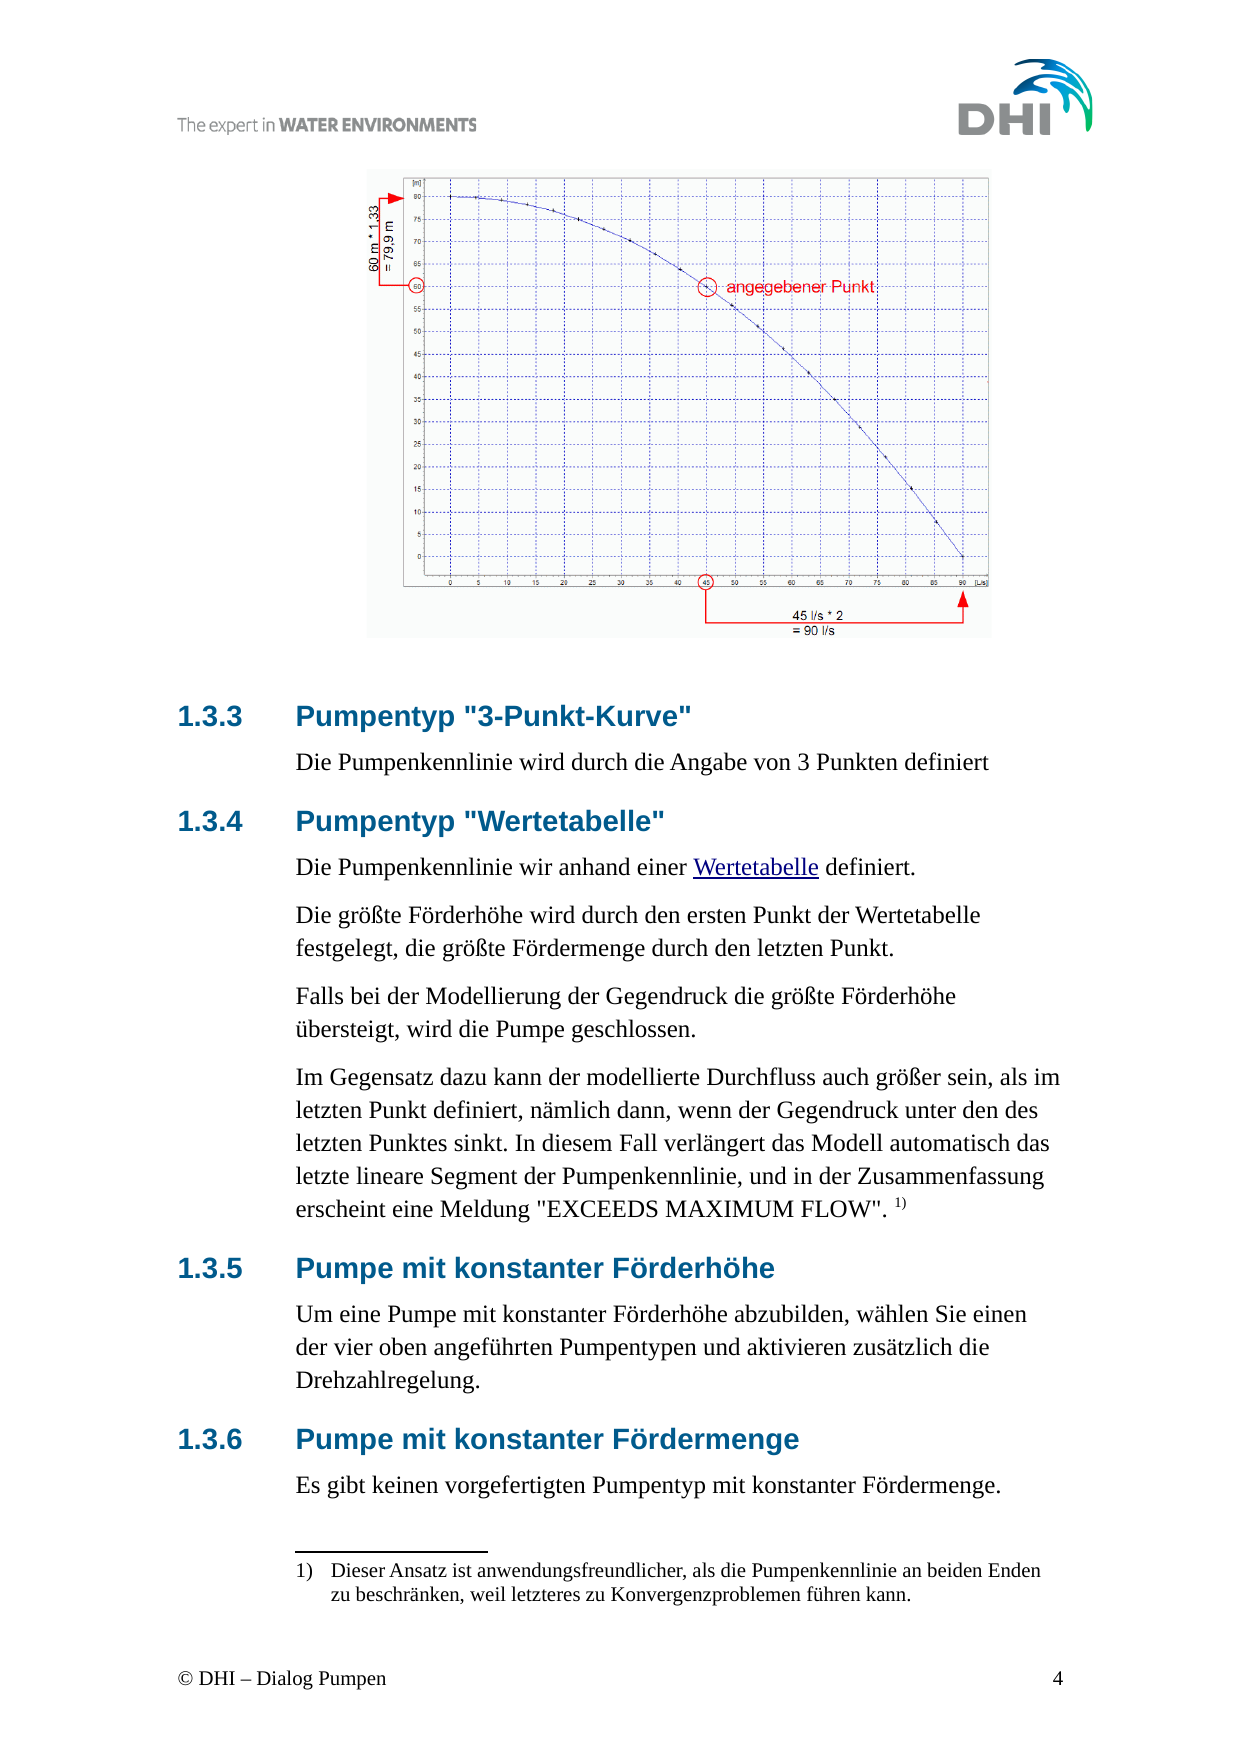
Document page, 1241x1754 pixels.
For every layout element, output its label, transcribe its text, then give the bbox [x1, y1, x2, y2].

picture [366, 169, 992, 638]
picture [958, 59, 1093, 135]
text Falls bei der Modellierung der Gegendruck die größte Förderhöhe übersteigt, wird die Pumpe geschlossen. [295, 981, 1063, 1043]
text Im Gegensatz dazu kann der modellierte Durchfluss auch größer sein, als im letzten Punkt definiert, nämlich dann, wenn der Gegendruck unter den des letzten Punktes sinkt. In diesem Fall verlängert das Modell automatisch das letzte lineare Segment der Pumpenkennlinie, und in der Zusammenfassung erscheint eine Meldung "EXCEEDS MAXIMUM FLOW". [295, 1062, 1063, 1223]
text Die Pumpenkennlinie wird durch die Angabe von 3 Punkten definiert [295, 747, 1063, 776]
text Die größte Förderhöhe wird durch den ersten Punkt der Wertetabelle festgelegt, die größte Fördermenge durch den letzten Punkt. [295, 900, 1063, 962]
picture [177, 117, 477, 135]
subtitle Pumpe mit konstanter Fördermenge [177, 1422, 1063, 1456]
subtitle Pumpe mit konstanter Förderhöhe [177, 1251, 1063, 1284]
text Die Pumpenkennlinie wir anhand einer Wertetabelle definiert. [295, 852, 1063, 881]
text Dieser Ansatz ist anwendungsfreundlicher, als die Pumpenkennlinie an beiden Enden zu beschränken, weil letzteres zu Konvergenzproblemen führen kann. [295, 1558, 1063, 1606]
text Es gibt keinen vorgefertigten Pumpentyp mit konstanter Fördermenge. [295, 1470, 1063, 1499]
text Um eine Pumpe mit konstanter Förderhöhe abzubilden, wählen Sie einen der vier oben angeführten Pumpentypen und aktivieren zusätzlich die Drehzahlregelung. [295, 1299, 1063, 1394]
subtitle Pumpentyp "3-Punkt-Kurve" [177, 699, 1063, 732]
subtitle Pumpentyp "Wertetabelle" [177, 804, 1063, 838]
